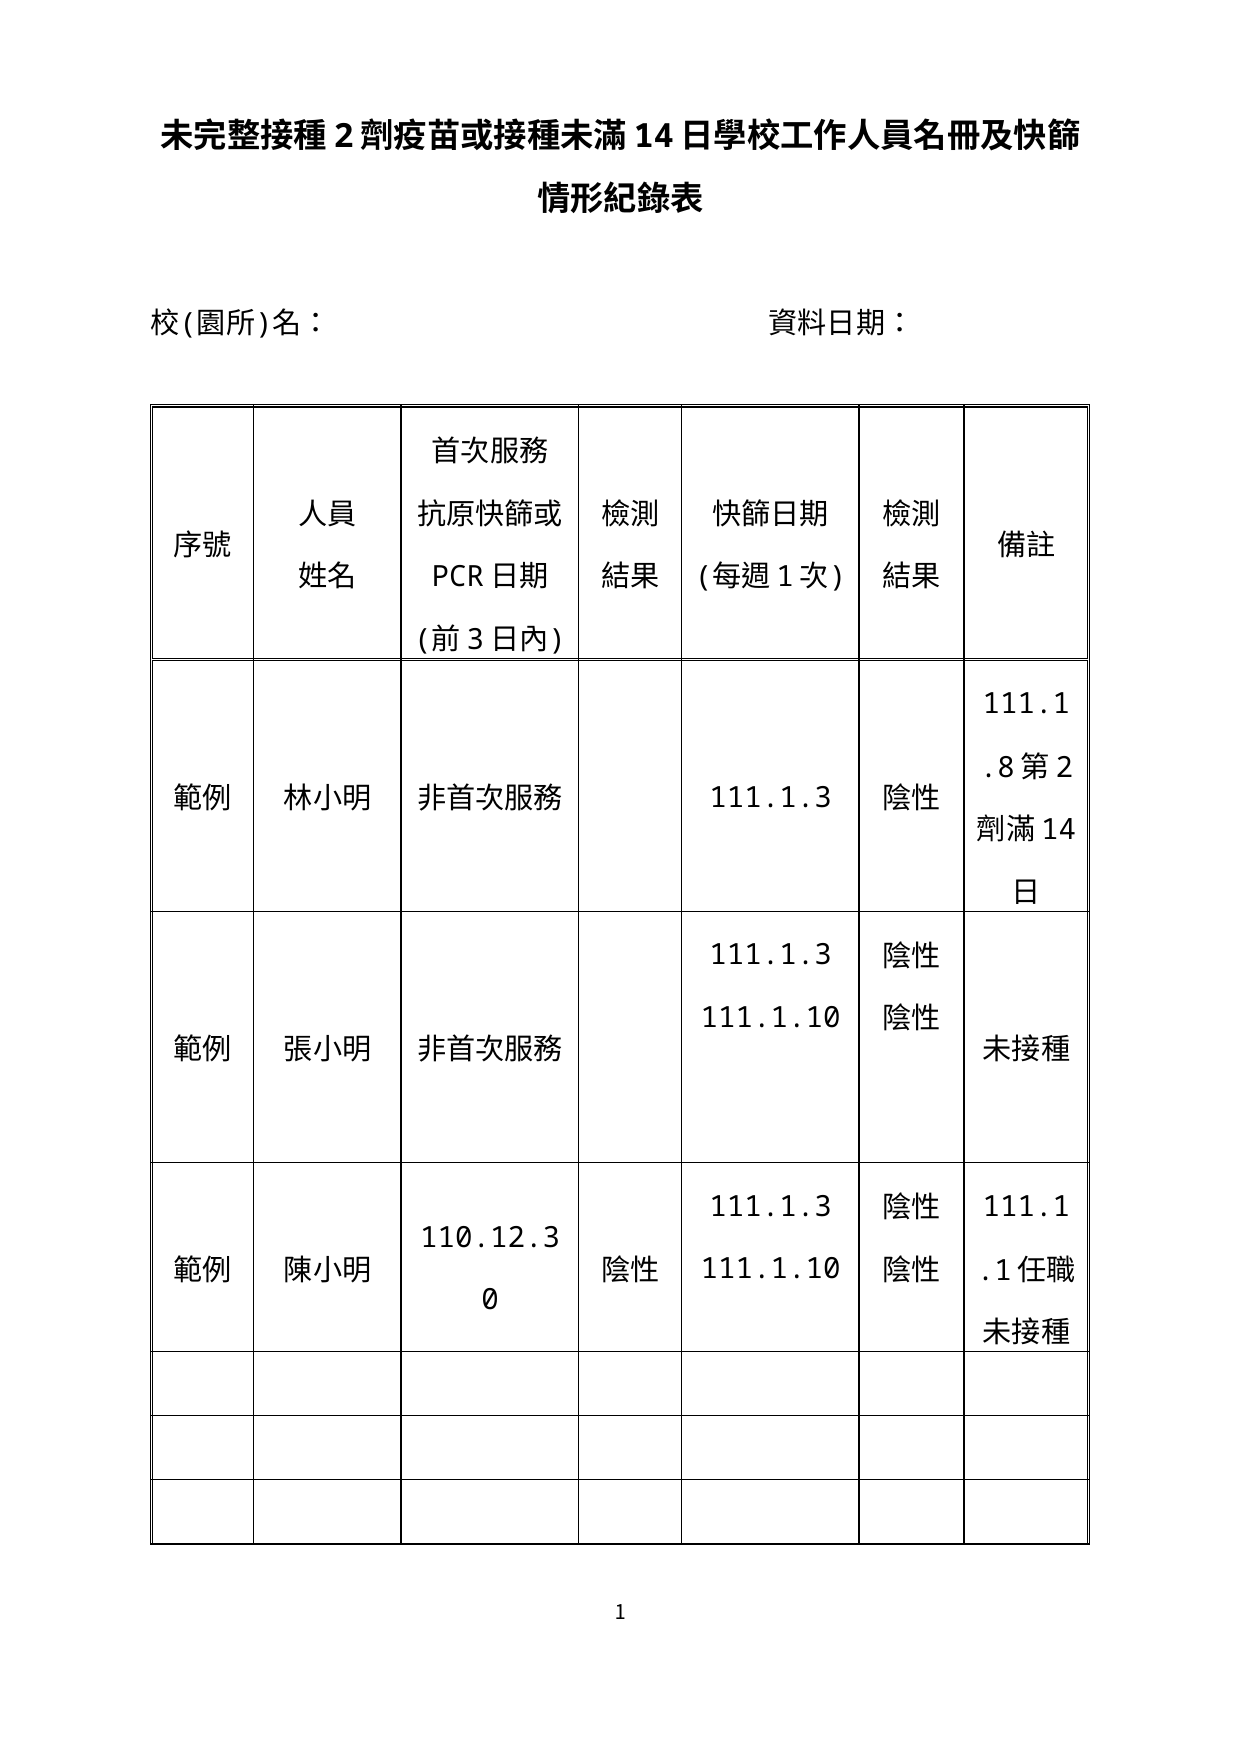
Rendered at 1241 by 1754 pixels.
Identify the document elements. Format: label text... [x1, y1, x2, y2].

table_cell [965, 1352, 1087, 1415]
table_cell 111.1.3 111.1.10 [682, 1163, 858, 1351]
table_cell 範例 [153, 912, 253, 1162]
table_cell 張小明 [254, 912, 400, 1162]
table_cell 非首次服務 [402, 912, 578, 1162]
table_cell [402, 1480, 578, 1543]
table_cell [254, 1352, 400, 1415]
table_cell [254, 1480, 400, 1543]
table_cell 範例 [153, 1163, 253, 1351]
table_cell [682, 1352, 858, 1415]
table_cell [965, 1416, 1087, 1479]
table_header 備註 [965, 408, 1087, 657]
table_cell [579, 1416, 681, 1479]
table_cell 陰性 陰性 [860, 912, 963, 1162]
table_cell 111.1.1任職 未接種 [965, 1163, 1087, 1351]
table_header 檢測 結果 [579, 408, 681, 657]
table_cell 111.1.3 [682, 661, 858, 911]
table_cell [579, 661, 681, 911]
table_cell [579, 912, 681, 1162]
table_cell [153, 1480, 253, 1543]
table_cell 110.12.30 [402, 1163, 578, 1351]
table_cell 陰性 [860, 661, 963, 911]
table_header 檢測 結果 [860, 408, 963, 657]
table_header 序號 [153, 408, 253, 657]
table_cell [402, 1416, 578, 1479]
table_cell [965, 1480, 1087, 1543]
text 校(園所)名： 資料日期： [150, 279, 1090, 342]
table_cell [579, 1352, 681, 1415]
table_cell 111.1.8第2劑滿14日 [965, 661, 1087, 911]
table_cell [682, 1480, 858, 1543]
table_cell [402, 1352, 578, 1415]
text 未完整接種2劑疫苗或接種未滿14日學校工作人員名冊及快篩情形紀錄表 [150, 92, 1090, 217]
table_header 首次服務 抗原快篩或PCR日期 (前3日內) [402, 408, 578, 657]
table_cell 未接種 [965, 912, 1087, 1162]
table_cell 陳小明 [254, 1163, 400, 1351]
table_header 人員 姓名 [254, 408, 400, 657]
table_cell 非首次服務 [402, 661, 578, 911]
table_cell 陰性 [579, 1163, 681, 1351]
table_cell 111.1.3 111.1.10 [682, 912, 858, 1162]
table_cell 範例 [153, 661, 253, 911]
table_cell [153, 1352, 253, 1415]
table_cell 林小明 [254, 661, 400, 911]
table_cell [860, 1480, 963, 1543]
table_cell [860, 1416, 963, 1479]
table_cell [860, 1352, 963, 1415]
table_cell [682, 1416, 858, 1479]
table_cell [579, 1480, 681, 1543]
table_header 快篩日期 (每週1次) [682, 408, 858, 657]
table_cell 陰性 陰性 [860, 1163, 963, 1351]
table_cell [254, 1416, 400, 1479]
table_cell [153, 1416, 253, 1479]
